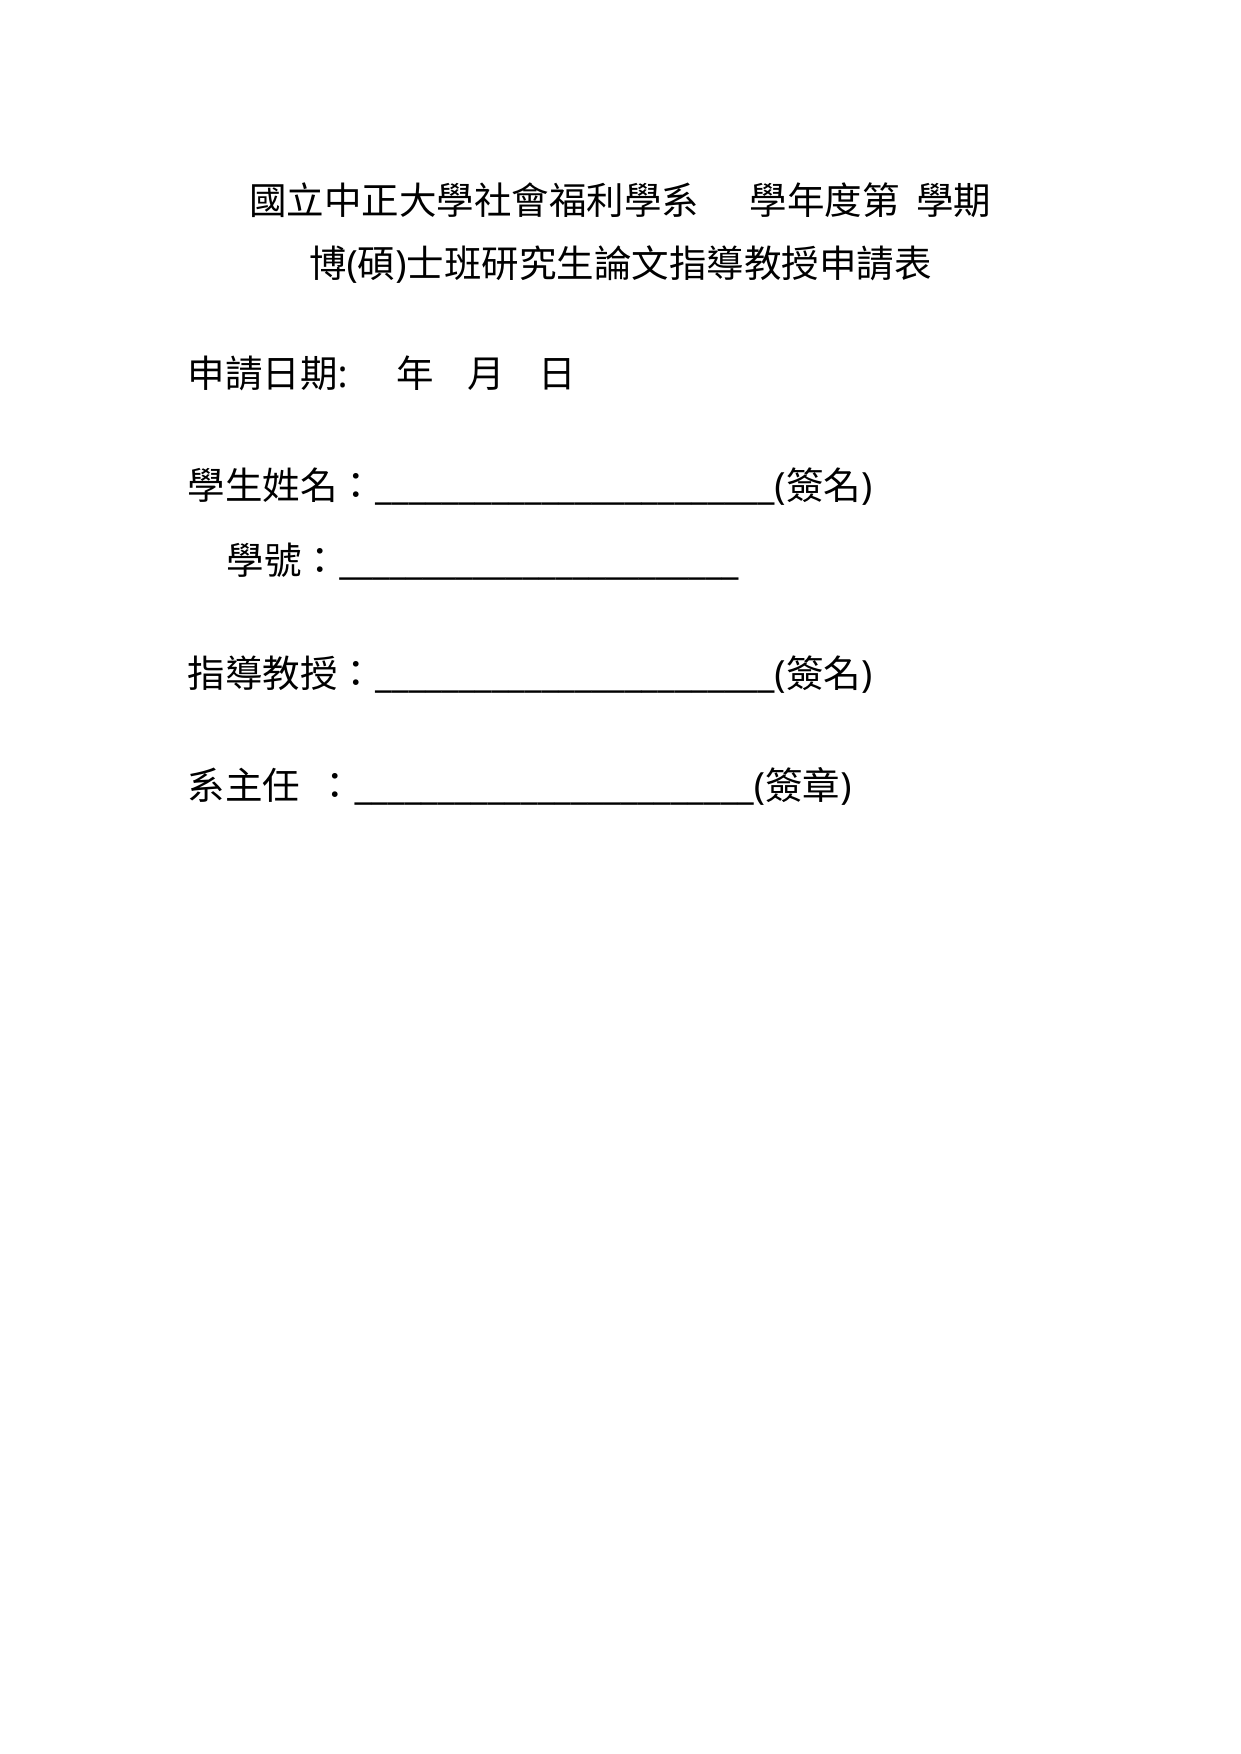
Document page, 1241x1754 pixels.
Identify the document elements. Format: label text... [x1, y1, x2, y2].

text 國立中正大學社會福利學系 學年度第 學期 [187, 164, 1053, 227]
text 學生姓名：________________________(簽名) [187, 439, 1053, 514]
text 指導教授：________________________(簽名) [187, 627, 1053, 702]
text 系主任 ：________________________(簽章) [187, 739, 1053, 814]
text 博(碩)士班研究生論文指導教授申請表 [187, 227, 1053, 289]
text 申請日期: 年 月 日 [187, 327, 1053, 402]
text 學號：________________________ [187, 514, 1053, 589]
